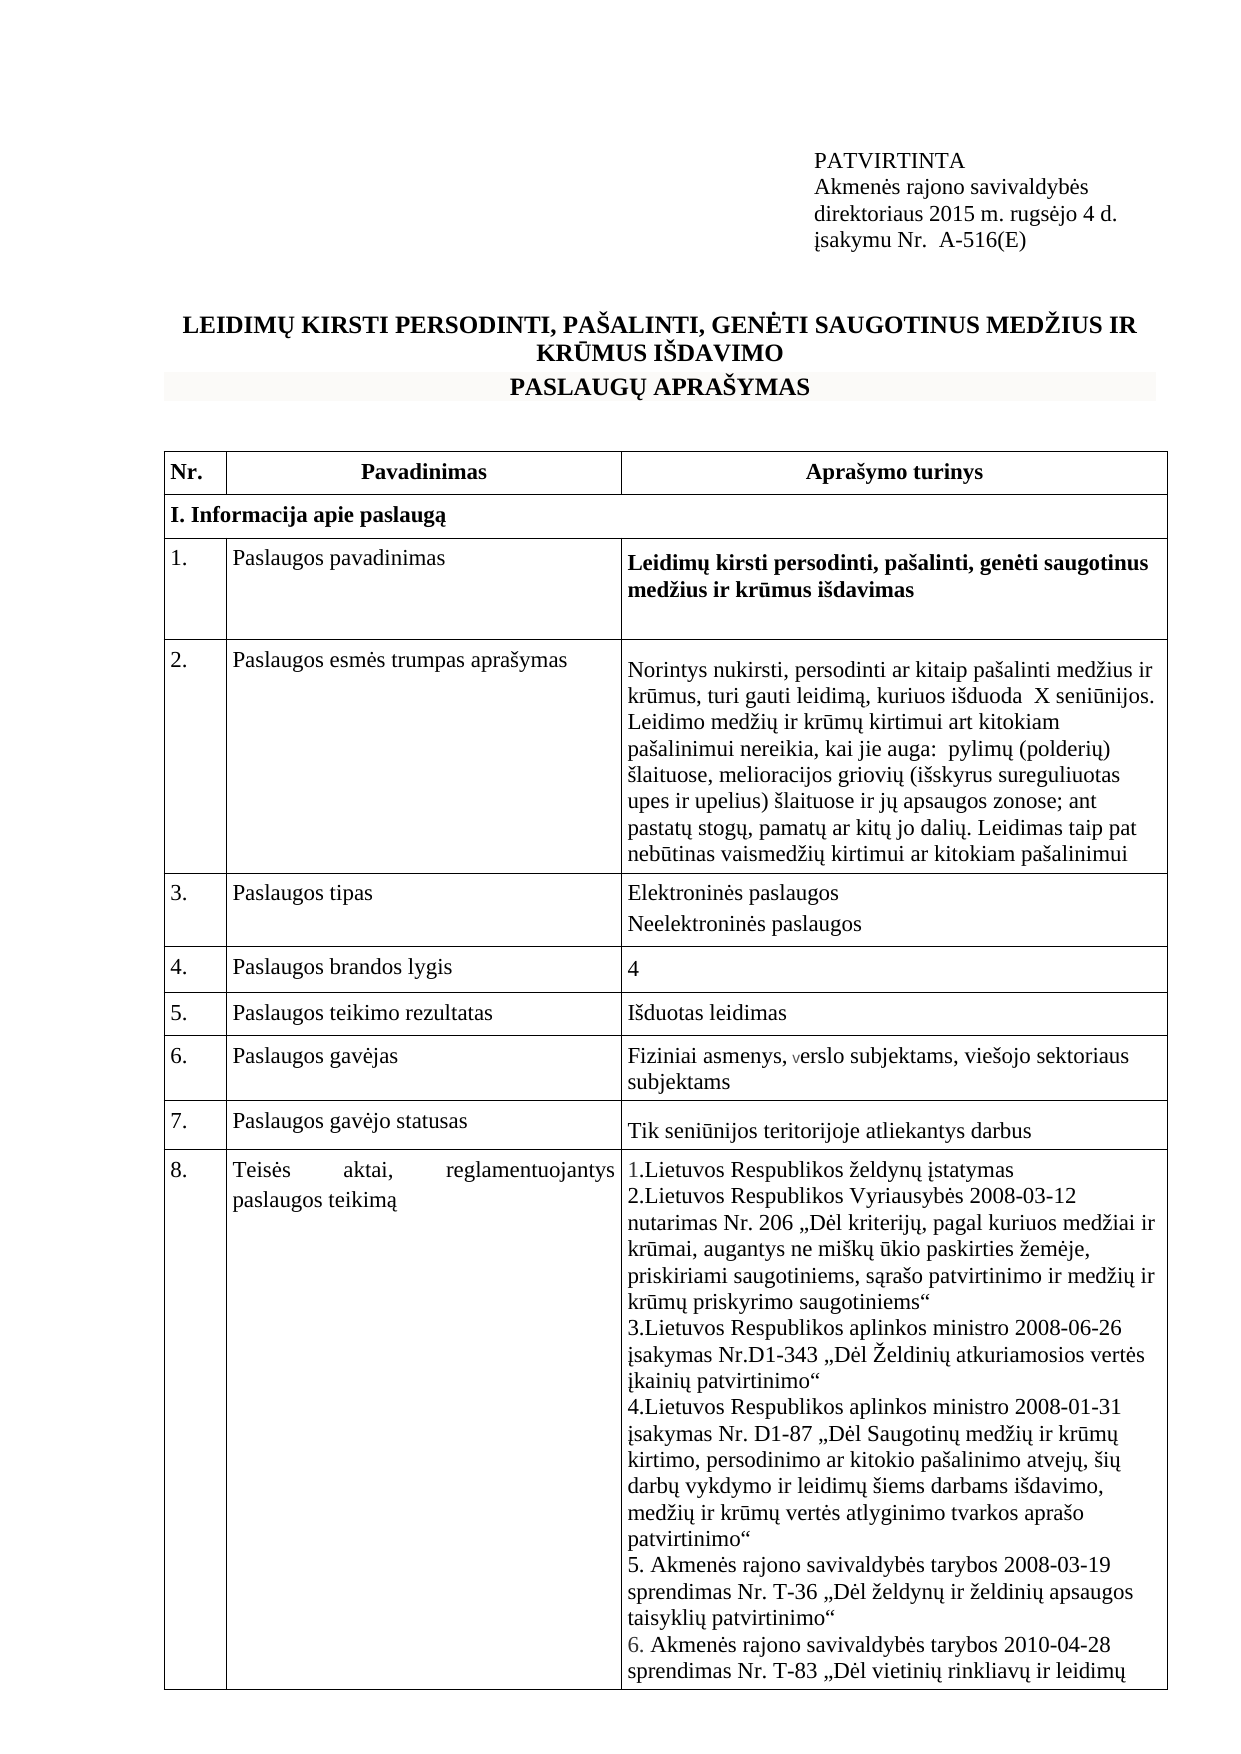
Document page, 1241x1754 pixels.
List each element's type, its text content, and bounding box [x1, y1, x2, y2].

table_cell Paslaugos pavadinimas [227, 539, 621, 639]
table_cell Paslaugos gavėjas [227, 1036, 621, 1100]
table_cell 6. [165, 1036, 226, 1100]
table_cell 4. [165, 947, 226, 992]
table_cell 1.Lietuvos Respublikos želdynų įstatymas 2.Lietuvos Respublikos Vyriausybės 2008-03-12 nutarimas Nr. 206 „Dėl kriterijų, pagal kuriuos medžiai ir krūmai, augantys ne miškų ūkio paskirties žemėje, priskiriami saugotiniems, sąrašo patvirtinimo ir medžių ir krūmų priskyrimo saugotiniems“ 3.Lietuvos Respublikos aplinkos ministro 2008-06-26 įsakymas Nr.D1-343 „Dėl Želdinių atkuriamosios vertės įkainių patvirtinimo“ 4.Lietuvos Respublikos aplinkos ministro 2008-01-31 įsakymas Nr. D1-87 „Dėl Saugotinų medžių ir krūmų kirtimo, persodinimo ar kitokio pašalinimo atvejų, šių darbų vykdymo ir leidimų šiems darbams išdavimo, medžių ir krūmų vertės atlyginimo tvarkos aprašo patvirtinimo“ 5. Akmenės rajono savivaldybės tarybos 2008-03-19 sprendimas Nr. T-36 „Dėl želdynų ir želdinių apsaugos taisyklių patvirtinimo“ 6. Akmenės rajono savivaldybės tarybos 2010-04-28 sprendimas Nr. T-83 „Dėl vietinių rinkliavų ir leidimų [622, 1150, 1167, 1689]
table_cell Paslaugos gavėjo statusas [227, 1101, 621, 1149]
table_cell Paslaugos esmės trumpas aprašymas [227, 640, 621, 872]
table_cell 2. [165, 640, 226, 872]
table_cell 5. [165, 993, 226, 1035]
text PATVIRTINTA [164, 147, 1156, 173]
table_cell Norintys nukirsti, persodinti ar kitaip pašalinti medžius ir krūmus, turi gauti leidimą, kuriuos išduoda X seniūnijos. Leidimo medžių ir krūmų kirtimui art kitokiam pašalinimui nereikia, kai jie auga: pylimų (polderių) šlaituose, melioracijos griovių (išskyrus sureguliuotas upes ir upelius) šlaituose ir jų apsaugos zonose; ant pastatų stogų, pamatų ar kitų jo dalių. Leidimas taip pat nebūtinas vaismedžių kirtimui ar kitokiam pašalinimui [622, 640, 1167, 872]
table_cell Paslaugos brandos lygis [227, 947, 621, 992]
table_cell Paslaugos tipas [227, 874, 621, 946]
table_cell I. Informacija apie paslaugą [165, 495, 1167, 537]
table_cell Paslaugos teikimo rezultatas [227, 993, 621, 1035]
text įsakymu Nr. A-516(E) [164, 226, 1156, 252]
table_cell 7. [165, 1101, 226, 1149]
table_cell Tik seniūnijos teritorijoje atliekantys darbus [622, 1101, 1167, 1149]
text Akmenės rajono savivaldybės [164, 173, 1156, 199]
table_cell 4 [622, 947, 1167, 992]
table_cell Elektroninės paslaugos Neelektroninės paslaugos [622, 874, 1167, 946]
table_cell 8. [165, 1150, 226, 1689]
table_header Pavadinimas [227, 452, 621, 494]
text LEIDIMŲ KIRSTI PERSODINTI, PAŠALINTI, GENĖTI SAUGOTINUS MEDŽIUS IR KRŪMUS IŠDAVIMO [164, 310, 1156, 367]
table_cell Teisės aktai, reglamentuojantys paslaugos teikimą [227, 1150, 621, 1689]
table_cell Leidimų kirsti persodinti, pašalinti, genėti saugotinus medžius ir krūmus išdavimas [622, 539, 1167, 639]
table_cell Išduotas leidimas [622, 993, 1167, 1035]
text direktoriaus 2015 m. rugsėjo 4 d. [164, 199, 1156, 226]
table_cell 3. [165, 874, 226, 946]
table_header Nr. [165, 452, 226, 494]
text PASLAUGŲ APRAŠYMAS [164, 372, 1156, 401]
table_cell 1. [165, 539, 226, 639]
table_header Aprašymo turinys [622, 452, 1167, 494]
table_cell Fiziniai asmenys, verslo subjektams, viešojo sektoriaus subjektams [622, 1036, 1167, 1100]
